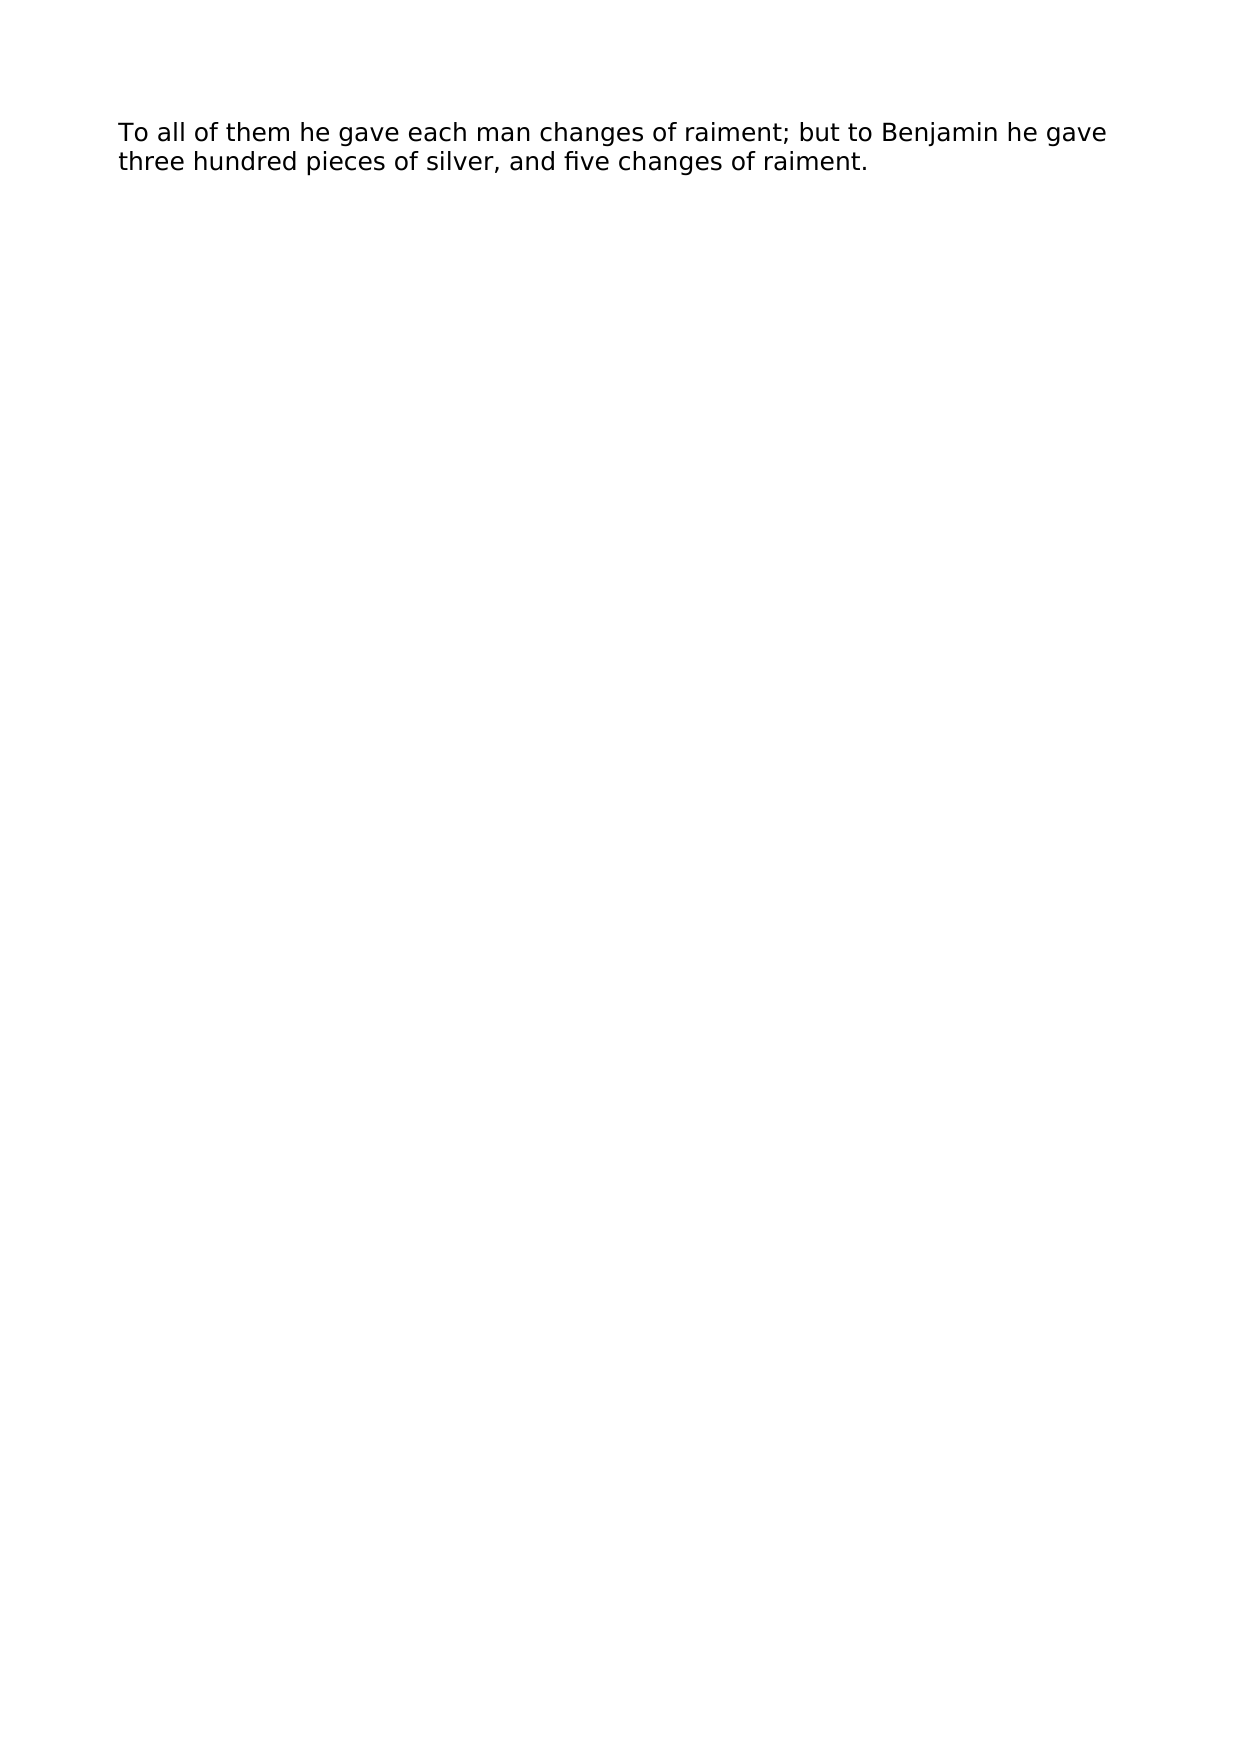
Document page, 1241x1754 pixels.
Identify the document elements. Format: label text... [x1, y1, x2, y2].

text To all of them he gave each man changes of raiment; but to Benjamin he gave three hundred pieces of silver, and five changes of raiment. [118, 118, 1122, 176]
